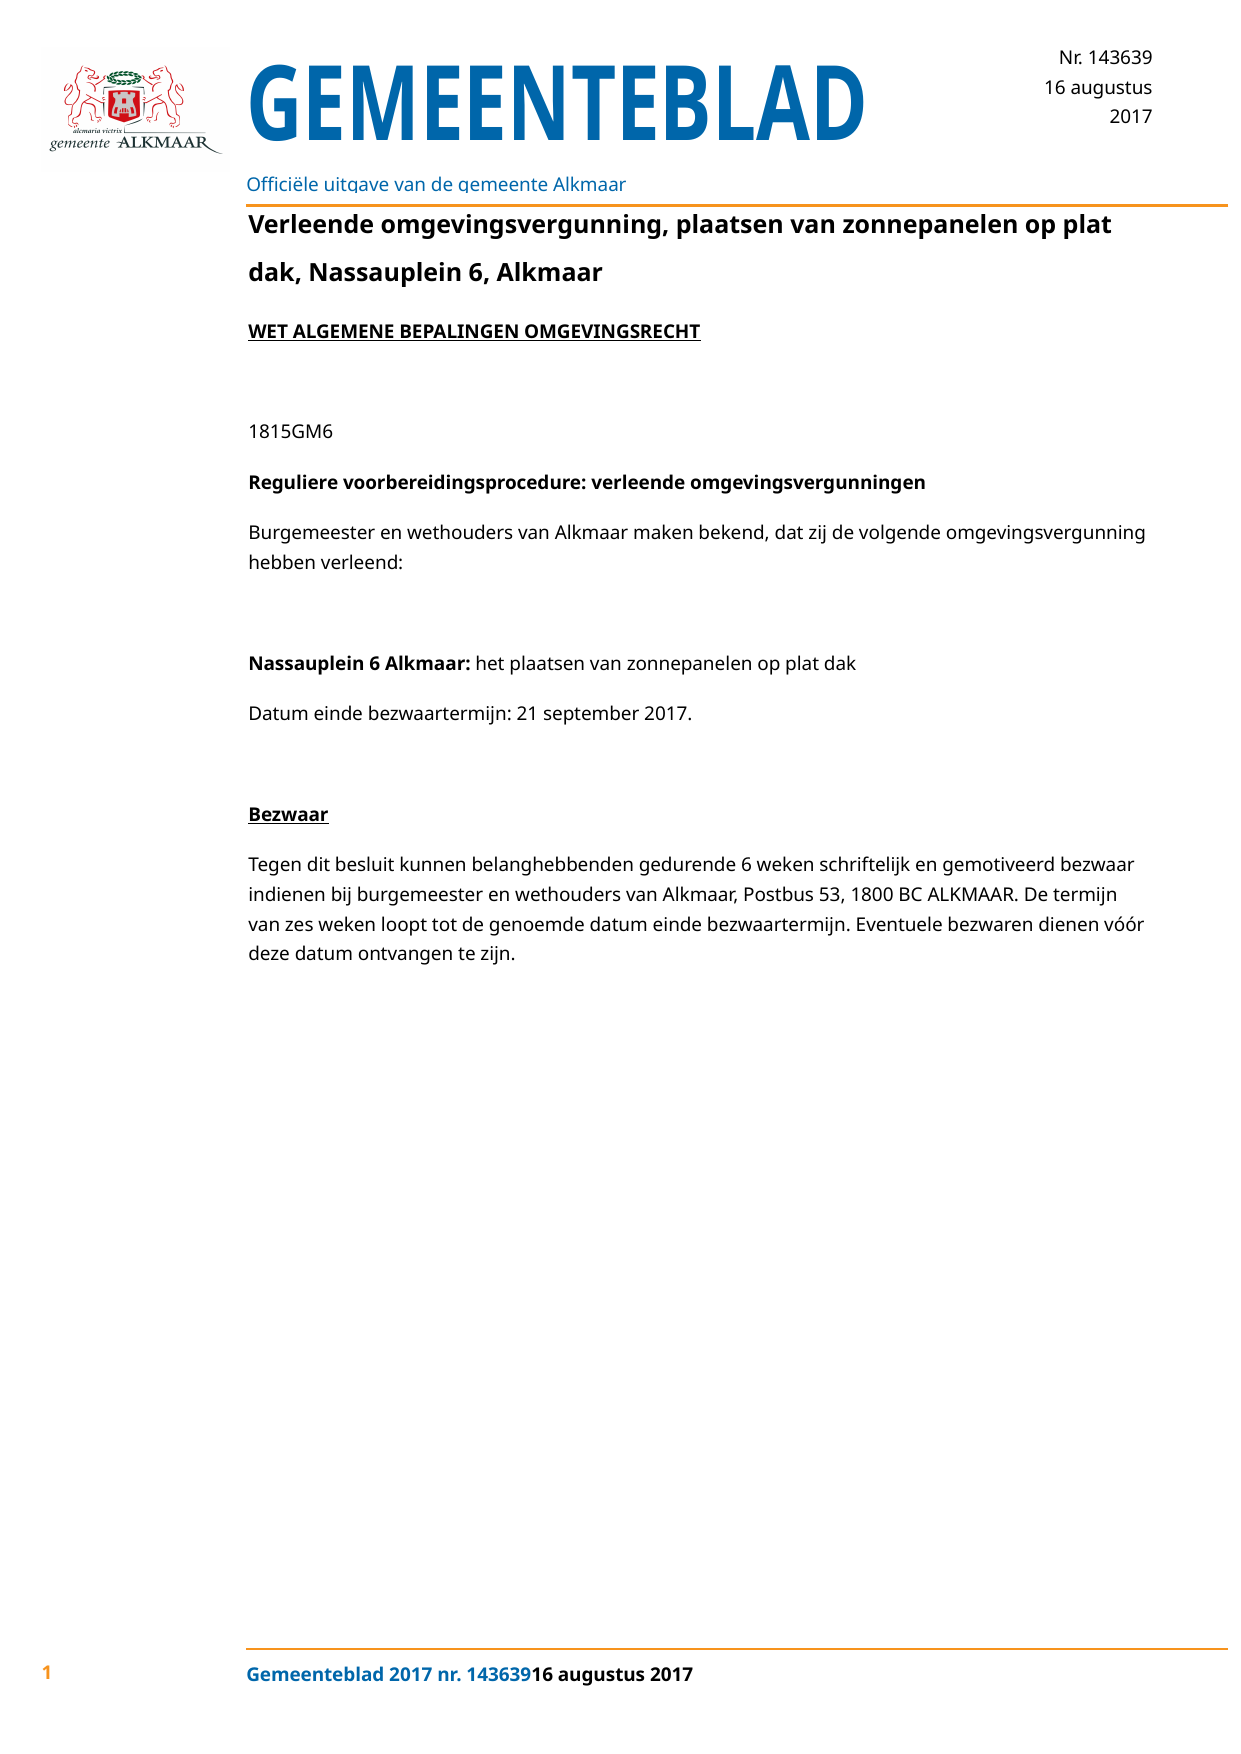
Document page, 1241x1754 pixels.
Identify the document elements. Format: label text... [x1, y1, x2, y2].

text Datum einde bezwaartermijn: 21 september 2017. [248, 700, 1152, 726]
text Bezwaar [248, 801, 1152, 827]
picture [41, 47, 231, 172]
text Verleende omgevingsvergunning, plaatsen van zonnepanelen op plat dak, Nassauplein 6, Alkmaar [248, 207, 1152, 288]
text WET ALGEMENE BEPALINGEN OMGEVINGSRECHT [248, 318, 1152, 344]
text Burgemeester en wethouders van Alkmaar maken bekend, dat zij de volgende omgevingsvergunning hebben verleend: [248, 519, 1152, 575]
text Reguliere voorbereidingsprocedure: verleende omgevingsvergunningen [248, 469, 1152, 495]
text Tegen dit besluit kunnen belanghebbenden gedurende 6 weken schriftelijk en gemotiveerd bezwaar indienen bij burgemeester en wethouders van Alkmaar, Postbus 53, 1800 BC ALKMAAR. De termijn van zes weken loopt tot de genoemde datum einde bezwaartermijn. Eventuele bezwaren dienen vóór deze datum ontvangen te zijn. [248, 852, 1152, 966]
text Nassauplein 6 Alkmaar: het plaatsen van zonnepanelen op plat dak [248, 650, 1152, 676]
text 1815GM6 [248, 419, 1152, 444]
